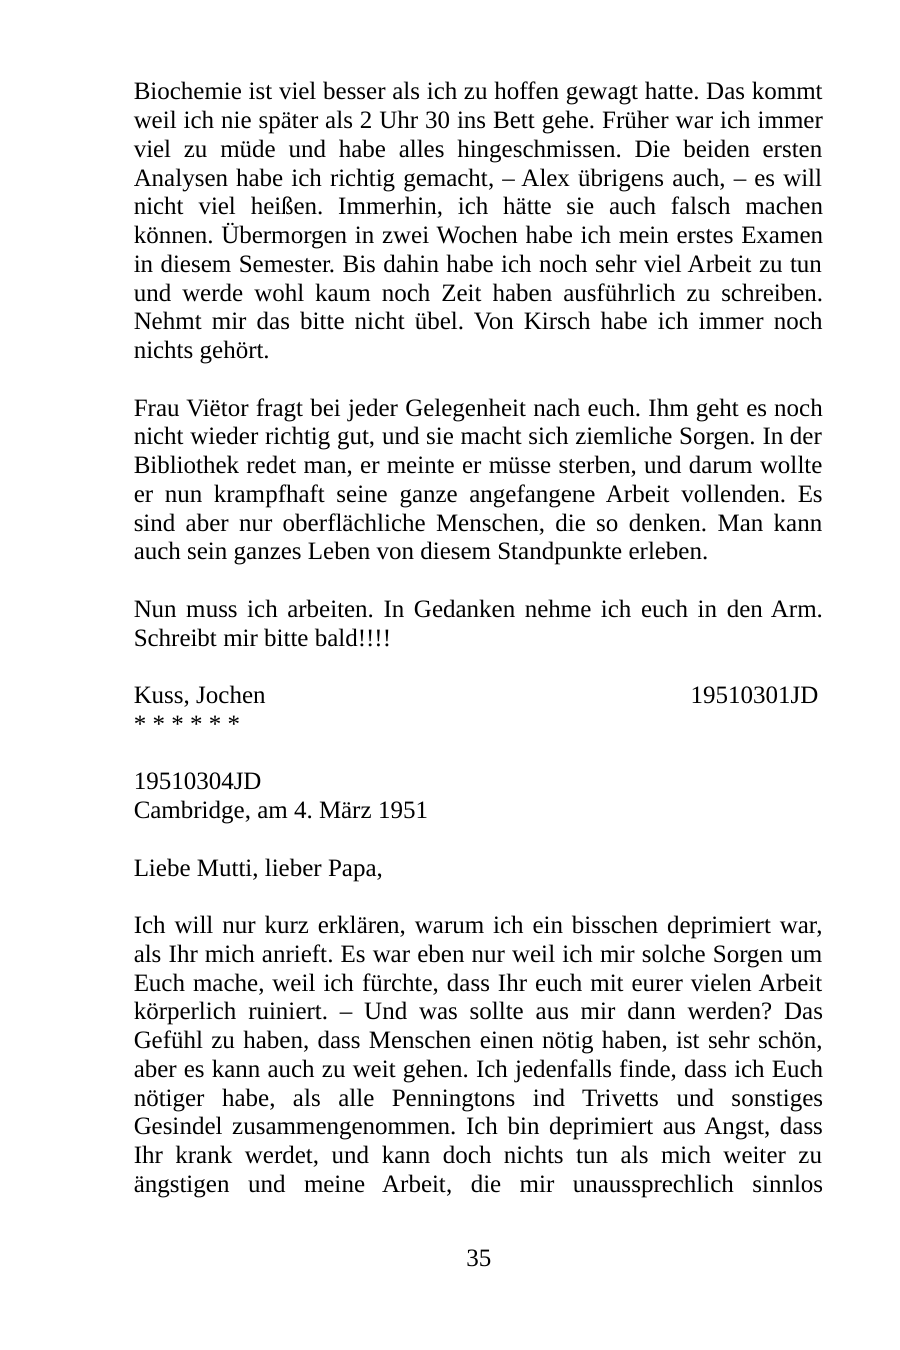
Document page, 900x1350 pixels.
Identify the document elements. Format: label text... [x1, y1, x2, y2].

text Frau Viëtor fragt bei jeder Gelegenheit nach euch. Ihm geht es noch nicht wieder richtig gut, und sie macht sich ziemliche Sorgen. In der Bibliothek redet man, er meinte er müsse sterben, und darum wollte er nun krampfhaft seine ganze angefangene Arbeit vollenden. Es sind aber nur oberflächliche Menschen, die so denken. Man kann auch sein ganzes Leben von diesem Standpunkte erleben. [133, 393, 823, 565]
text * * * * * * [133, 709, 823, 738]
text Ich will nur kurz erklären, warum ich ein bisschen deprimiert war, als Ihr mich anrieft. Es war eben nur weil ich mir solche Sorgen um Euch mache, weil ich fürchte, dass Ihr euch mit eurer vielen Arbeit körperlich ruiniert. – Und was sollte aus mir dann werden? Das Gefühl zu haben, dass Menschen einen nötig haben, ist sehr schön, aber es kann auch zu weit gehen. Ich jedenfalls finde, dass ich Euch nötiger habe, als alle Penningtons ind Trivetts und sonstiges Gesindel zusammengenommen. Ich bin deprimiert aus Angst, dass Ihr krank werdet, und kann doch nichts tun als mich weiter zu ängstigen und meine Arbeit, die mir unaussprechlich sinnlos [133, 910, 823, 1198]
text 19510304JD [133, 766, 823, 795]
text Kuss, Jochen 19510301JD [133, 680, 823, 709]
text Biochemie ist viel besser als ich zu hoffen gewagt hatte. Das kommt weil ich nie später als 2 Uhr 30 ins Bett gehe. Früher war ich immer viel zu müde und habe alles hingeschmissen. Die beiden ersten Analysen habe ich richtig gemacht, – Alex übrigens auch, – es will nicht viel heißen. Immerhin, ich hätte sie auch falsch machen können. Übermorgen in zwei Wochen habe ich mein erstes Examen in diesem Semester. Bis dahin habe ich noch sehr viel Arbeit zu tun und werde wohl kaum noch Zeit haben ausführlich zu schreiben. Nehmt mir das bitte nicht übel. Von Kirsch habe ich immer noch nichts gehört. [133, 76, 823, 364]
text Liebe Mutti, lieber Papa, [133, 853, 823, 881]
text Cambridge, am 4. März 1951 [133, 795, 823, 824]
text Nun muss ich arbeiten. In Gedanken nehme ich euch in den Arm. Schreibt mir bitte bald!!!! [133, 594, 823, 651]
